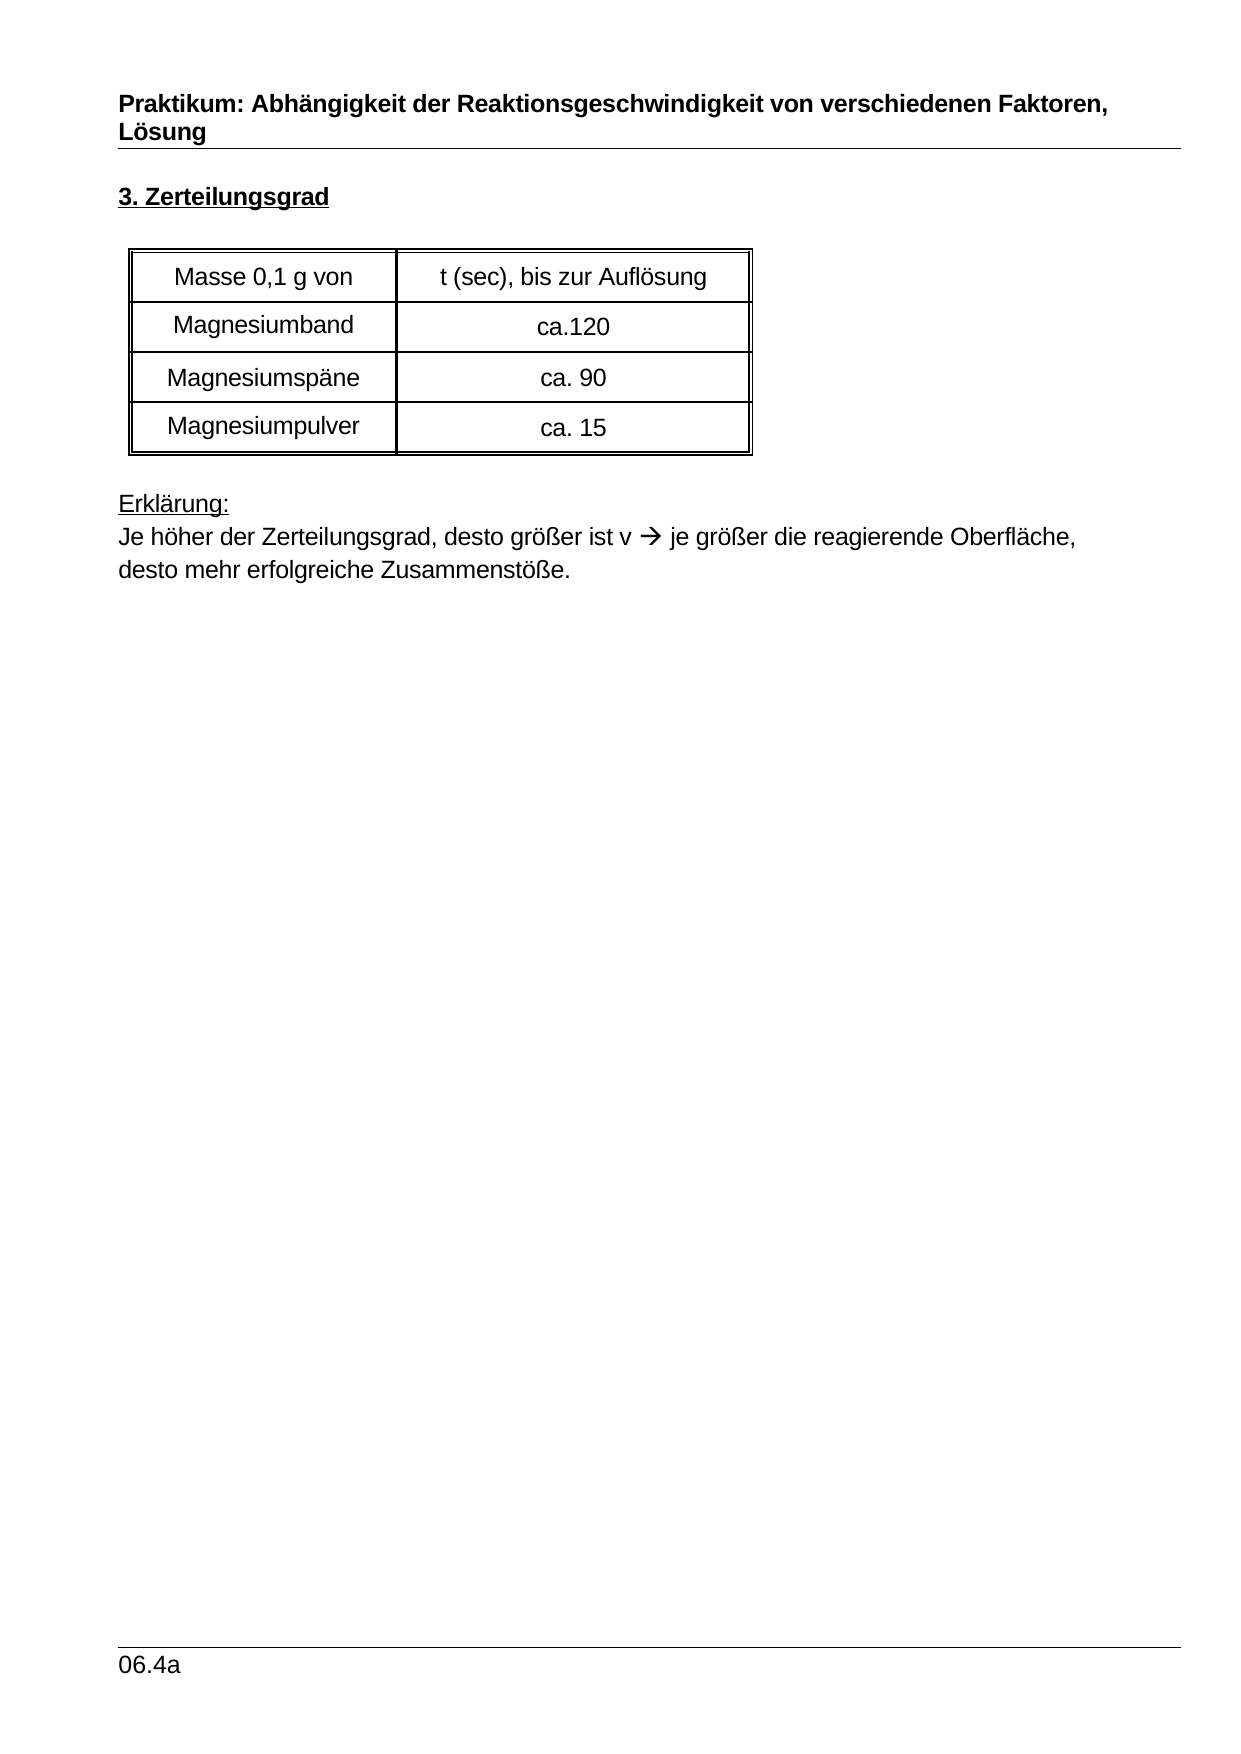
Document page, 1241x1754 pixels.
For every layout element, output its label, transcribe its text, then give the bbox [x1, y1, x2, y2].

table_cell Magnesiumband [133, 303, 395, 351]
table_cell Magnesiumpulver [133, 403, 395, 451]
table_cell ca. 90 [398, 353, 748, 401]
text 3. Zerteilungsgrad [118, 182, 1181, 211]
text Je höher der Zerteilungsgrad, desto größer ist v  je größer die reagierende Oberfläche, [118, 522, 1181, 551]
table_cell ca. 15 [398, 403, 748, 451]
text desto mehr erfolgreiche Zusammenstöße. [118, 555, 1181, 584]
table_cell ca.120 [398, 303, 748, 351]
table_header Masse 0,1 g von [133, 253, 395, 301]
table_header t (sec), bis zur Auflösung [398, 253, 748, 301]
table_cell Magnesiumspäne [133, 353, 395, 401]
text Erklärung: [118, 489, 1181, 518]
